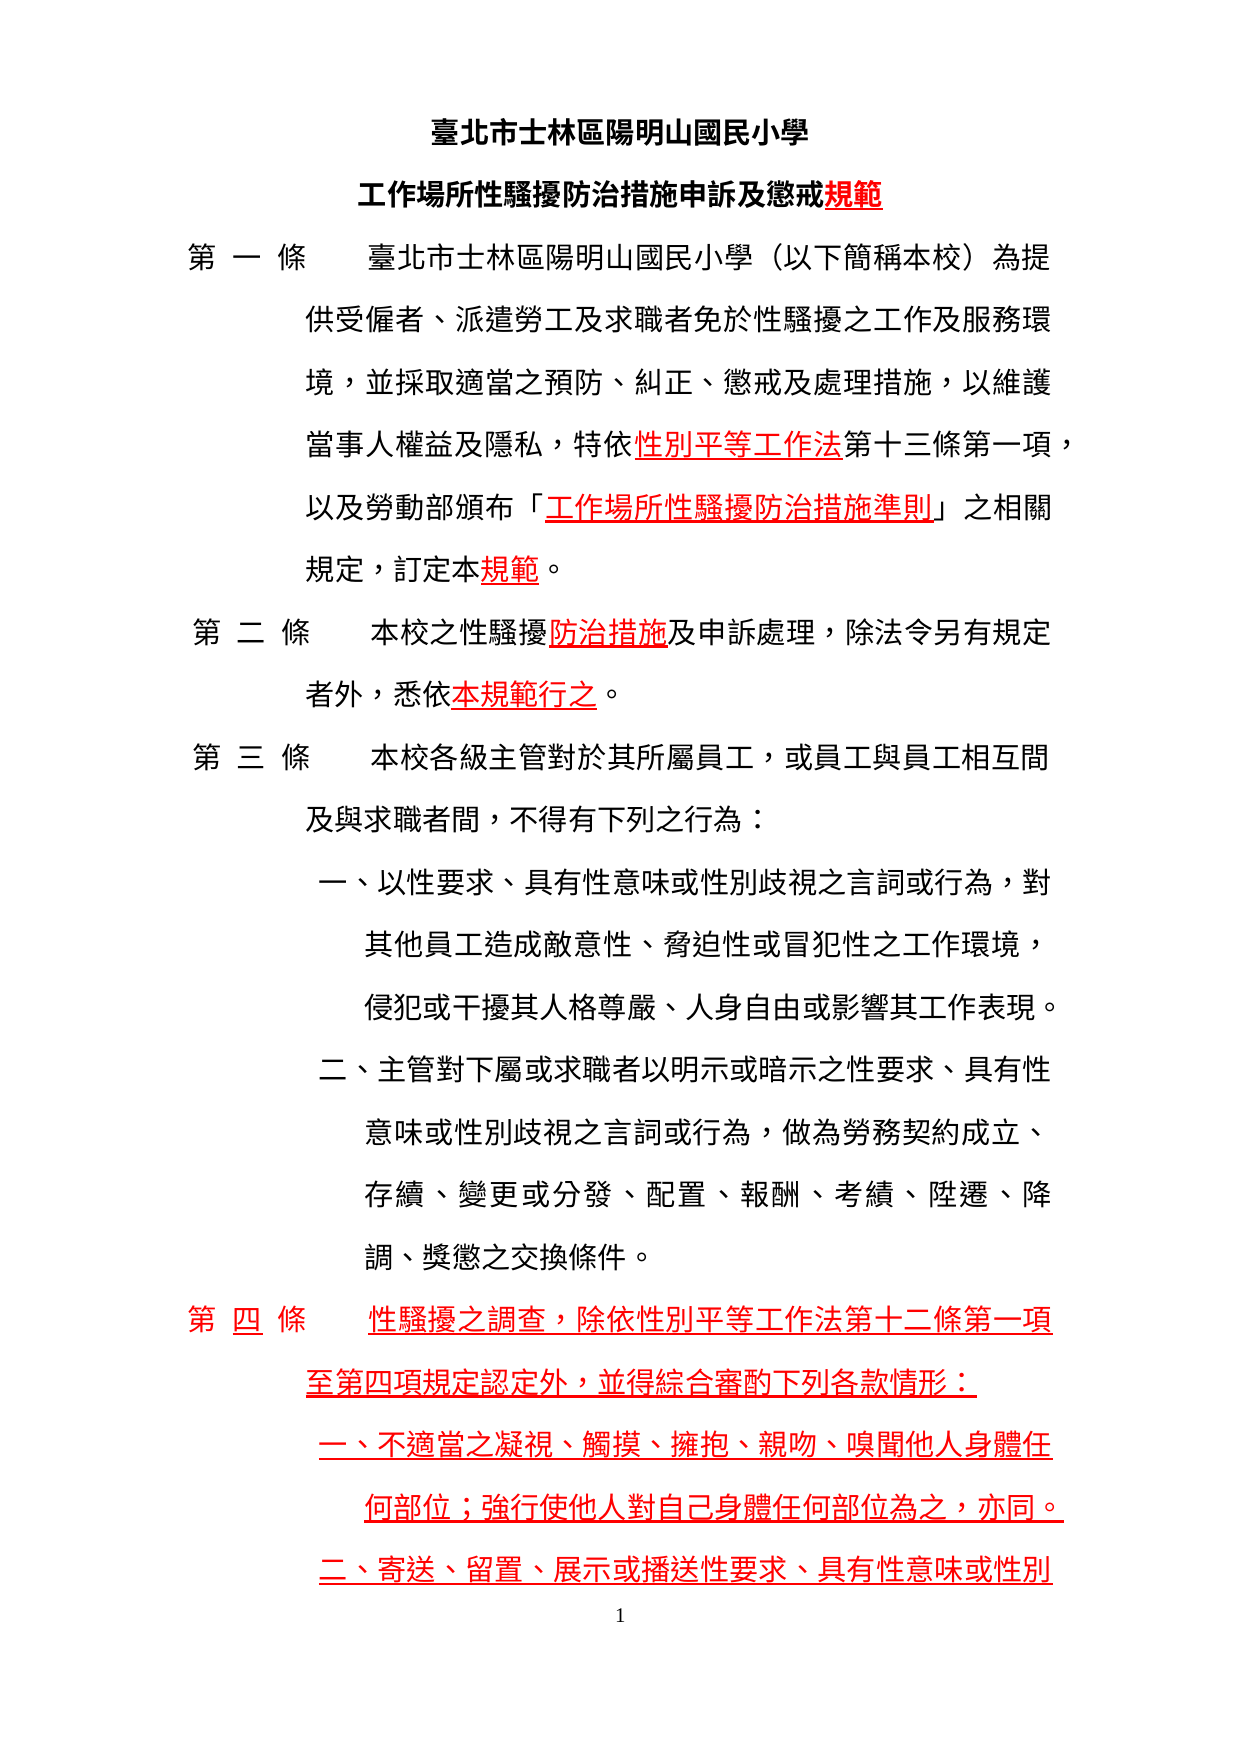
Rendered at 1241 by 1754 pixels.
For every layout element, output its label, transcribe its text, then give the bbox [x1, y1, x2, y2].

text 第 四 條 性騷擾之調查，除依性別平等工作法第十二條第一項至第四項規定認定外，並得綜合審酌下列各款情形： [187, 1276, 1053, 1401]
text 一、不適當之凝視、觸摸、擁抱、親吻、嗅聞他人身體任何部位；強行使他人對自己身體任何部位為之，亦同。 [265, 1401, 1053, 1526]
text 臺北市士林區陽明山國民小學 [187, 89, 1053, 151]
text 第 二 條 本校之性騷擾防治措施及申訴處理，除法令另有規定者外，悉依本規範行之。 [192, 589, 1053, 714]
text 二、主管對下屬或求職者以明示或暗示之性要求、具有性意味或性別歧視之言詞或行為，做為勞務契約成立、存續、變更或分發、配置、報酬、考績、陞遷、降調、獎懲之交換條件。 [265, 1026, 1053, 1276]
text 二、寄送、留置、展示或播送性要求、具有性意味或性別 [265, 1526, 1053, 1589]
text 第 三 條 本校各級主管對於其所屬員工，或員工與員工相互間及與求職者間，不得有下列之行為： [192, 714, 1053, 839]
text 第 一 條 臺北市士林區陽明山國民小學（以下簡稱本校）為提供受僱者、派遣勞工及求職者免於性騷擾之工作及服務環境，並採取適當之預防、糾正、懲戒及處理措施，以維護當事人權益及隱私，特依性別平等工作法第十三條第一項，以及勞動部頒布「工作場所性騷擾防治措施準則」之相關規定，訂定本規範。 [187, 214, 1053, 589]
text 工作場所性騷擾防治措施申訴及懲戒規範 [187, 151, 1053, 214]
text 一、以性要求、具有性意味或性別歧視之言詞或行為，對其他員工造成敵意性、脅迫性或冒犯性之工作環境，侵犯或干擾其人格尊嚴、人身自由或影響其工作表現。 [265, 839, 1053, 1026]
